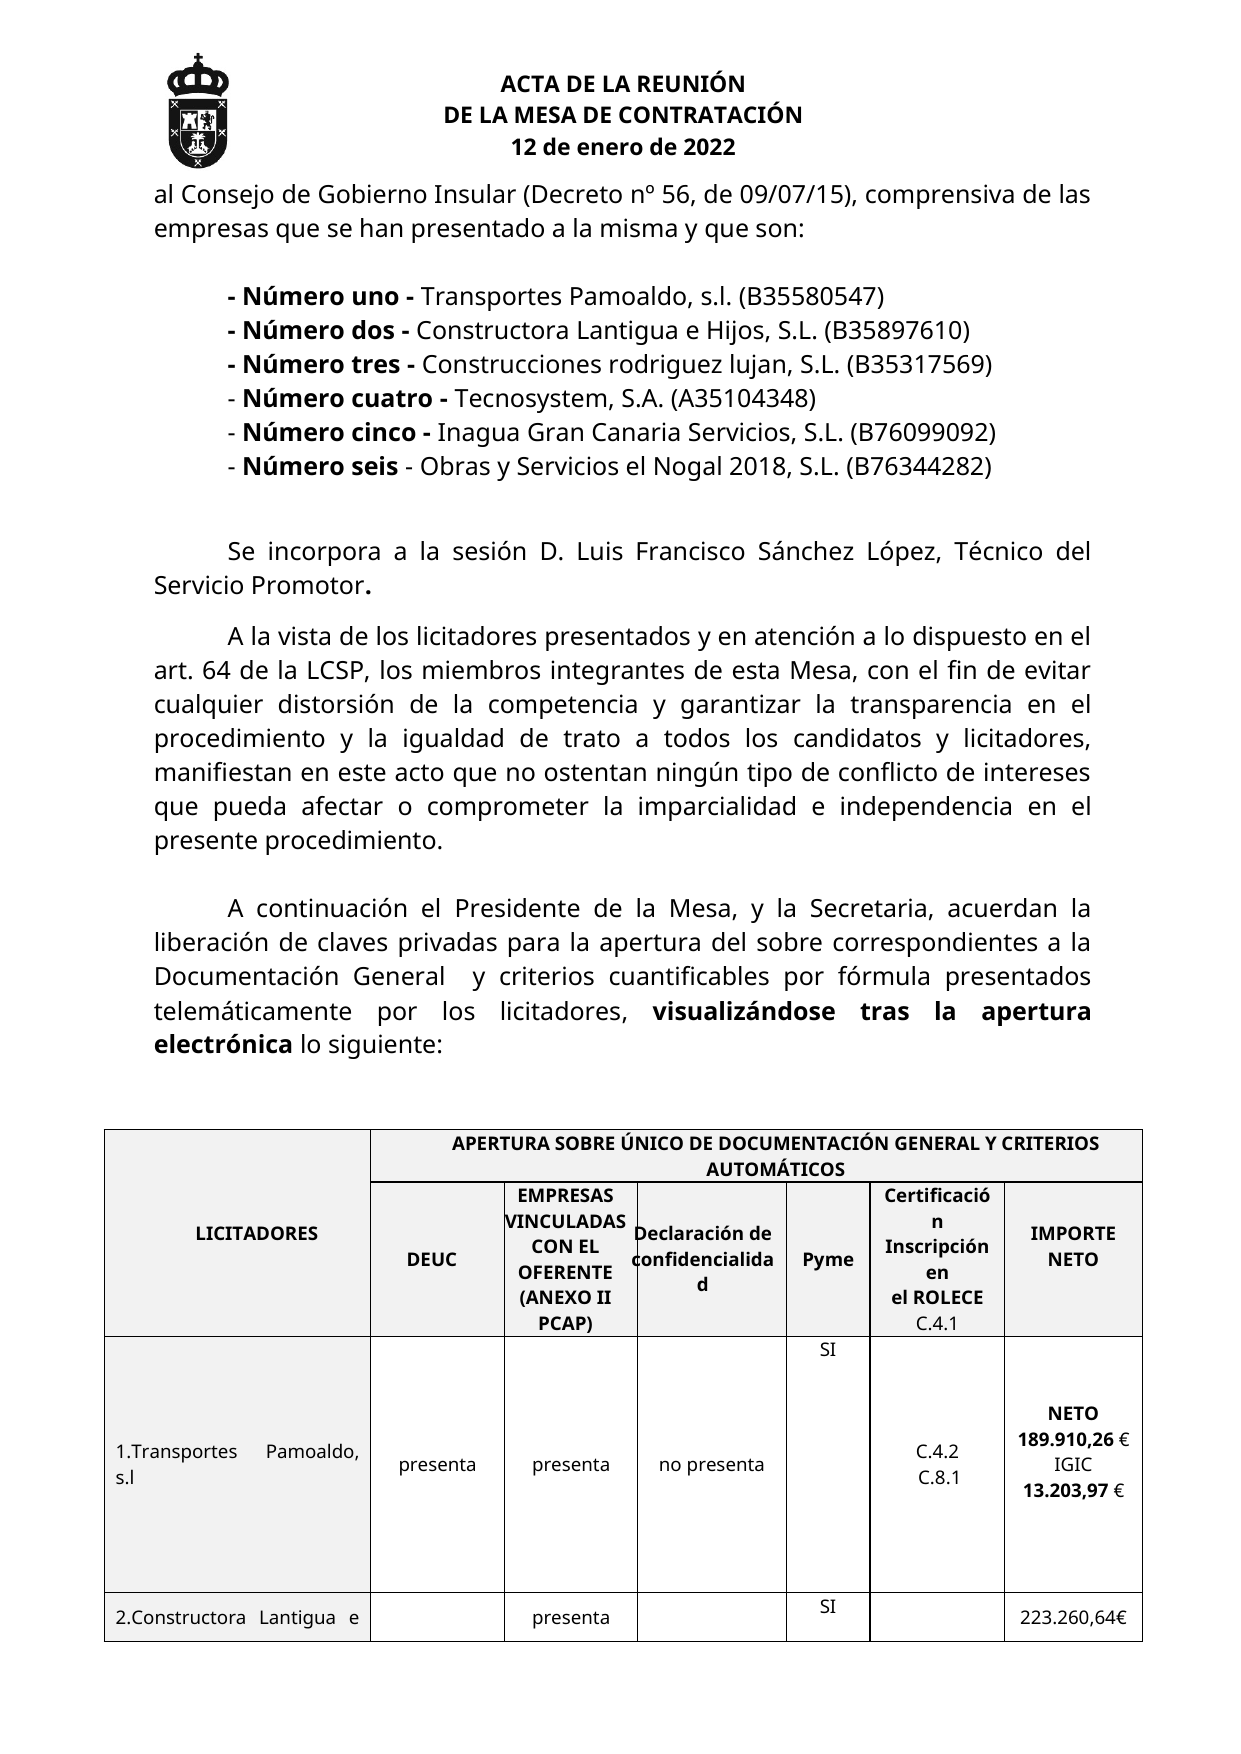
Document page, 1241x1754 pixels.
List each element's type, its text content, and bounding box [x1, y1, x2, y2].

text al Consejo de Gobierno Insular (Decreto nº 56, de 09/07/15), comprensiva de las empresas que se han presentado a la misma y que son: [153, 176, 1093, 244]
table_cell IMPORTE NETO [1005, 1183, 1142, 1336]
text - Número uno - Transportes Pamoaldo, s.l. (B35580547) [227, 278, 1093, 313]
table_cell [638, 1593, 786, 1641]
table_cell NETO 189.910,26 € IGIC 13.203,97 € [1005, 1337, 1142, 1592]
table_cell no presenta [638, 1337, 786, 1592]
text - Número dos - Constructora Lantigua e Hijos, S.L. (B35897610) [227, 313, 1093, 347]
table_header lICITADORES [105, 1130, 370, 1336]
table_cell presenta [505, 1337, 637, 1592]
table_cell Declaración de confidencialidad [638, 1183, 786, 1336]
table_cell Certificación Inscripción en el ROLECE c.4.1 [871, 1183, 1004, 1336]
table_cell 223.260,64€ [1005, 1593, 1142, 1641]
text A continuación el Presidente de la Mesa, y la Secretaria, acuerdan la liberación de claves privadas para la apertura del sobre correspondientes a la Documentación General y criterios cuantificables por fórmula presentados telemáticamen­te por los licitadores, visualizándose tras la apertura electrónica lo siguiente: [153, 891, 1093, 1061]
table_cell presenta [505, 1593, 637, 1641]
table_cell SI [787, 1337, 869, 1592]
table_cell [871, 1593, 1004, 1641]
table_cell Pyme [787, 1183, 869, 1336]
table_cell SI [787, 1593, 869, 1641]
table_cell DEUC [371, 1183, 504, 1336]
table_cell 2.Constructora Lantigua e [105, 1593, 370, 1641]
text - Número tres - Construcciones rodriguez lujan, S.L. (B35317569) [227, 347, 1093, 381]
picture [164, 50, 231, 171]
text - Número cinco - Inagua Gran Canaria Servicios, S.L. (B76099092) [227, 415, 1093, 449]
table_header APERTURA SOBRE ÚNICO DE DOCUMENTACIÓN GENERAL Y CRITERIOS AUTOMÁTICOS [371, 1130, 1142, 1181]
table_cell empresas vinculadas con el oferente (anexo II PCAP) [505, 1183, 637, 1336]
text - Número seis - Obras y Servicios el Nogal 2018, S.L. (B76344282) [227, 449, 1093, 483]
table_cell 1.Transportes Pamoaldo, s.l [105, 1337, 370, 1592]
table_cell presenta [371, 1337, 504, 1592]
text - Número cuatro - Tecnosystem, S.A. (A35104348) [227, 381, 1093, 415]
table_cell c.4.2 c.8.1 [871, 1337, 1004, 1592]
text Se incorpora a la sesión D. Luis Francisco Sánchez López, Técnico del Servicio Promotor. [153, 534, 1093, 602]
table_cell [371, 1593, 504, 1641]
text A la vista de los licitadores presentados y en atención a lo dispuesto en el art. 64 de la LCSP, los miembros integrantes de esta Mesa, con el fin de evitar cualquier distorsión de la competencia y garantizar la transparencia en el procedimiento y la igualdad de trato a todos los candidatos y licitadores, manifiestan en este acto que no ostentan ningún tipo de conflicto de intereses que pueda afectar o comprometer la imparcialidad e independencia en el presente procedimiento. [153, 618, 1093, 857]
